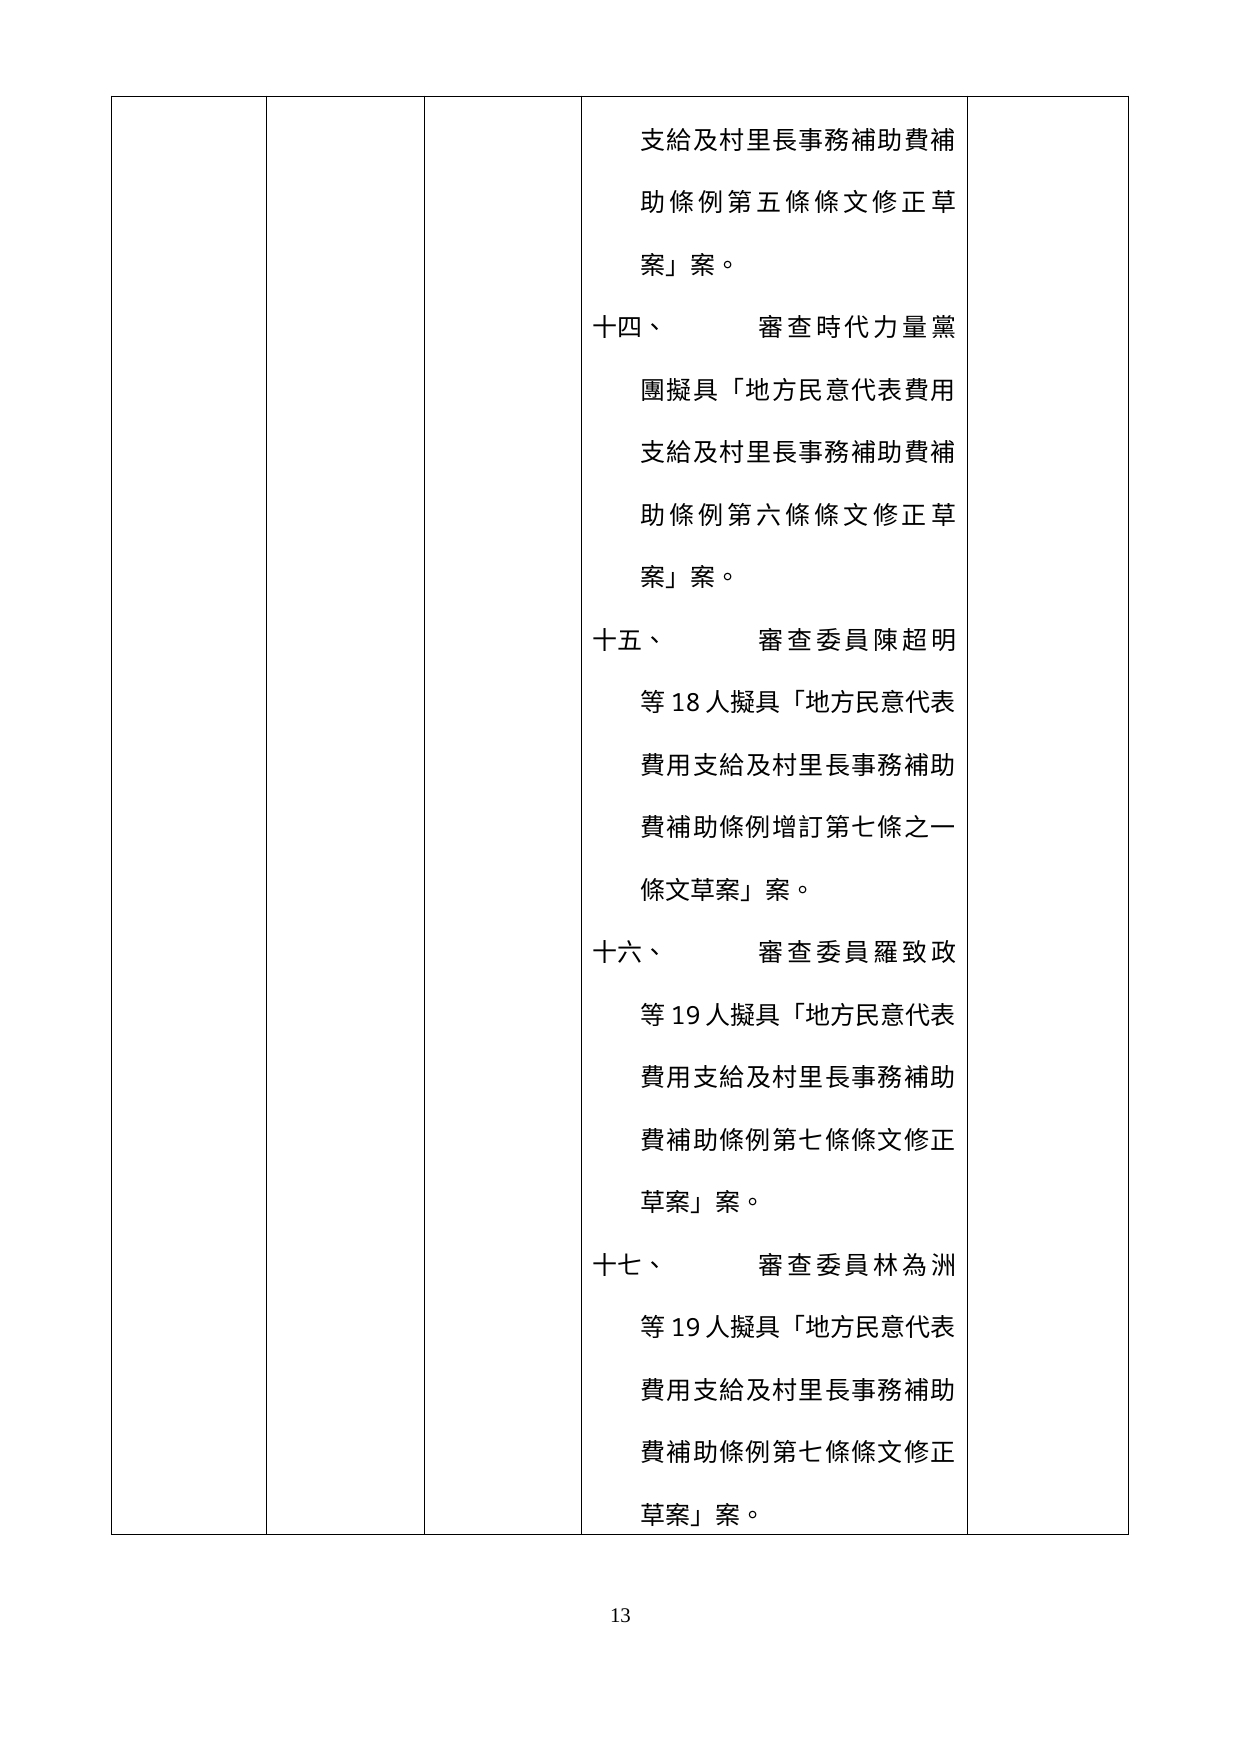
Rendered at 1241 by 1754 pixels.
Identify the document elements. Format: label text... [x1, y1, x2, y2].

table_cell 支給及村里長事務補助費補助條例第五條條文修正草案」案。 十四、 審查時代力量黨團擬具「地方民意代表費用支給及村里長事務補助費補助條例第六條條文修正草案」案。 十五、 審查委員陳超明等18人擬具「地方民意代表費用支給及村里長事務補助費補助條例增訂第七條之一條文草案」案。 十六、 審查委員羅致政等19人擬具「地方民意代表費用支給及村里長事務補助費補助條例第七條條文修正草案」案。 十七、 審查委員林為洲等19人擬具「地方民意代表費用支給及村里長事務補助費補助條例第七條條文修正草案」案。 [582, 97, 967, 1534]
table_cell [968, 97, 1128, 1534]
table_cell [425, 97, 581, 1534]
table_cell [267, 97, 424, 1534]
table_cell [112, 97, 266, 1534]
